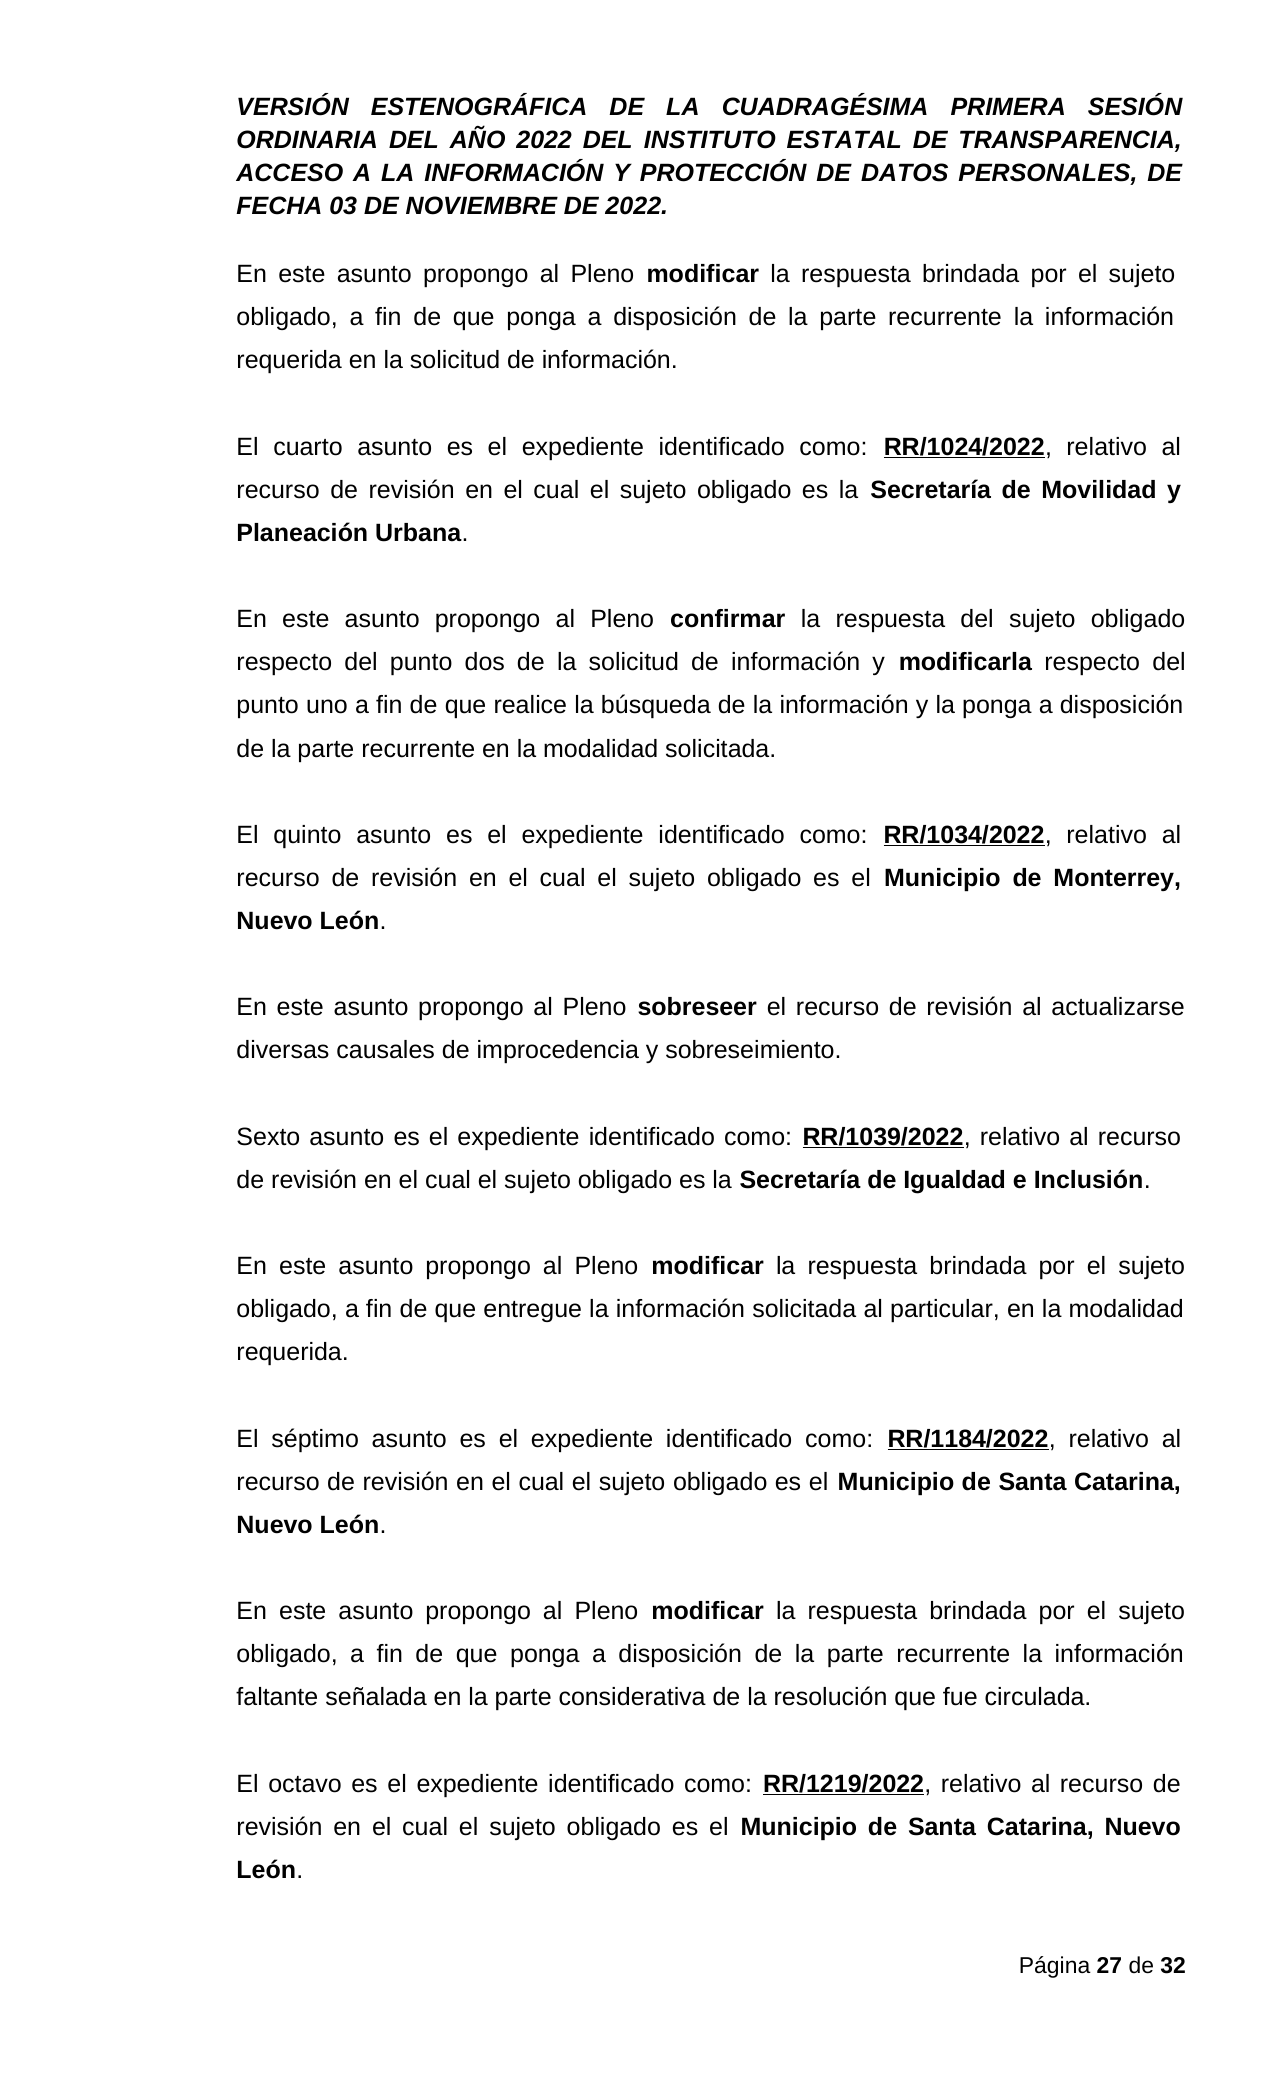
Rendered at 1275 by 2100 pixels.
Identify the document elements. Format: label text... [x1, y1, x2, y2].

text Sexto asunto es el expediente identificado como: RR/1039/2022, relativo al recurso de revisión en el cual el sujeto obligado es la Secretaría de Igualdad e Inclusión. [236, 1122, 1181, 1194]
text El cuarto asunto es el expediente identificado como: RR/1024/2022, relativo al recurso de revisión en el cual el sujeto obligado es la Secretaría de Movilidad y Planeación Urbana. [236, 432, 1181, 547]
text En este asunto propongo al Pleno sobreseer el recurso de revisión al actualizarse diversas causales de improcedencia y sobreseimiento. [236, 992, 1186, 1064]
text En este asunto propongo al Pleno confirmar la respuesta del sujeto obligado respecto del punto dos de la solicitud de información y modificarla respecto del punto uno a fin de que realice la búsqueda de la información y la ponga a disposición de la parte recurrente en la modalidad solicitada. [236, 604, 1186, 762]
text El séptimo asunto es el expediente identificado como: RR/1184/2022, relativo al recurso de revisión en el cual el sujeto obligado es el Municipio de Santa Catarina, Nuevo León. [236, 1424, 1181, 1539]
text En este asunto propongo al Pleno modificar la respuesta brindada por el sujeto obligado, a fin de que ponga a disposición de la parte recurrente la información faltante señalada en la parte considerativa de la resolución que fue circulada. [236, 1596, 1186, 1711]
text El quinto asunto es el expediente identificado como: RR/1034/2022, relativo al recurso de revisión en el cual el sujeto obligado es el Municipio de Monterrey, Nuevo León. [236, 820, 1181, 935]
text El octavo es el expediente identificado como: RR/1219/2022, relativo al recurso de revisión en el cual el sujeto obligado es el Municipio de Santa Catarina, Nuevo León. [236, 1769, 1181, 1884]
text En este asunto propongo al Pleno modificar la respuesta brindada por el sujeto obligado, a fin de que entregue la información solicitada al particular, en la modalidad requerida. [236, 1251, 1186, 1366]
text En este asunto propongo al Pleno modificar la respuesta brindada por el sujeto obligado, a fin de que ponga a disposición de la parte recurrente la información requerida en la solicitud de información. [236, 259, 1176, 374]
